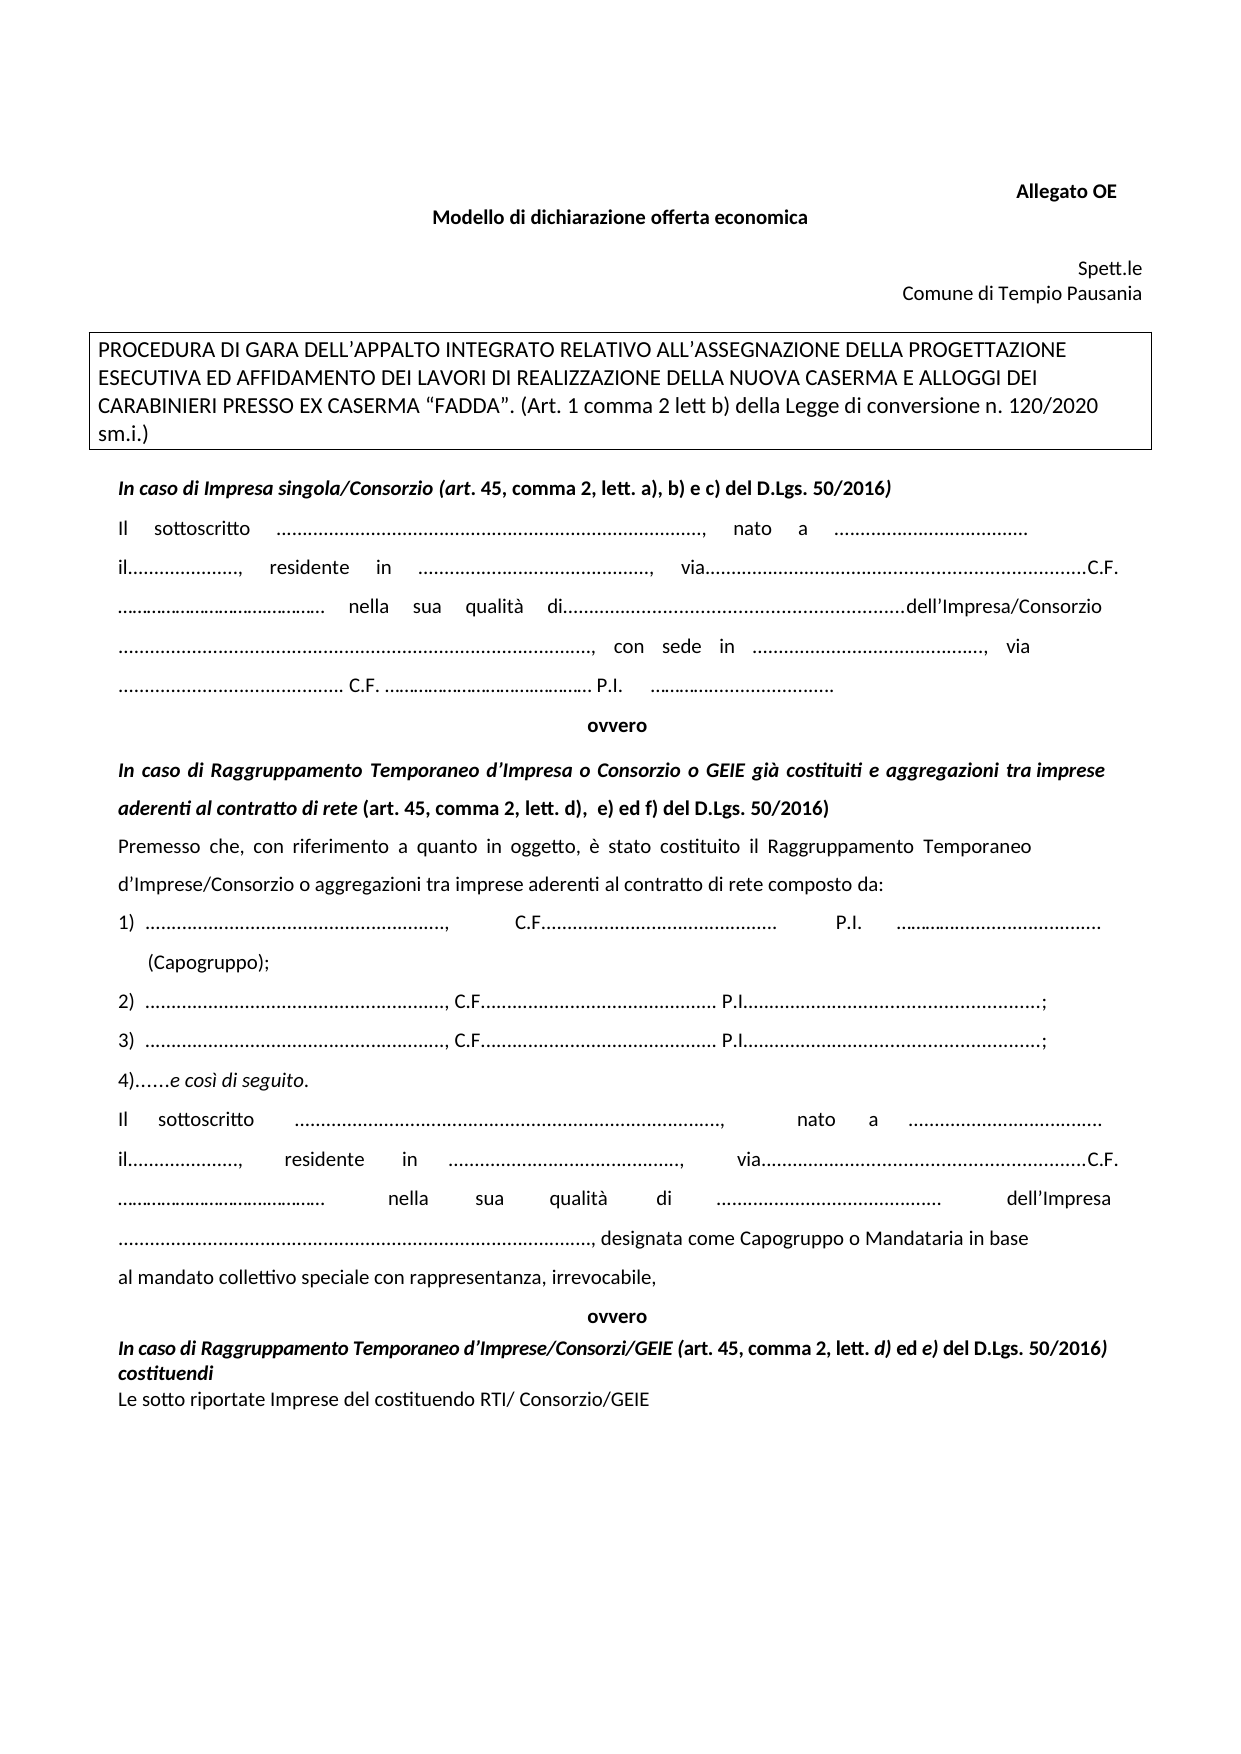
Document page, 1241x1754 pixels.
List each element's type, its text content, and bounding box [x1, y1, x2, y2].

text ………………………….………… nella sua qualità di ........................................... dell’Impresa [118, 1185, 1142, 1211]
text Le sotto riportate Imprese del costituendo RTI/ Consorzio/GEIE [118, 1386, 1142, 1411]
text ........................................... C.F. ………………………….………… P.I. …………........................ [118, 672, 1142, 698]
text il....................., residente in ............................................, via C.F. [118, 554, 1142, 579]
text 3) ........................................................., C.F............................................. P.I ; [118, 1028, 1142, 1053]
subtitle ovvero [587, 712, 1142, 737]
text Il sottoscritto ................................................................................., nato a ..................................... [118, 1106, 1142, 1132]
text In caso di Raggruppamento Temporaneo d’Imprese/Consorzi/GEIE (art. 45, comma 2, lett. d) ed e) del D.Lgs. 50/2016) costituendi [118, 1335, 1142, 1386]
text Modello di dichiarazione offerta economica [116, 204, 1124, 229]
text 4) e così di seguito. [118, 1067, 1142, 1092]
subtitle ovvero [587, 1304, 1142, 1329]
text ………………………….………… nella sua qualità di dell’Impresa/Consorzio [118, 593, 1142, 619]
subtitle Comune di Tempio Pausania [600, 281, 1142, 306]
text Il sottoscritto ................................................................................., nato a ..................................... [118, 515, 1142, 540]
text In caso di Impresa singola/Consorzio (art. 45, comma 2, lett. a), b) e c) del D.Lgs. 50/2016) [118, 475, 1142, 501]
text al mandato collettivo speciale con rappresentanza, irrevocabile, [118, 1264, 1142, 1289]
text .........................................................................................., designata come Capogruppo o Mandataria in base [118, 1225, 1142, 1250]
text Spett.le [600, 255, 1142, 281]
text .........................................................................................., con sede in ............................................, via [118, 633, 1142, 658]
text (Capogruppo); [147, 949, 1142, 974]
text il....................., residente in ............................................, via C.F. [118, 1146, 1142, 1171]
text 1) ........................................................., C.F............................................. P.I. …………............................ [118, 909, 1142, 935]
text 2) ........................................................., C.F............................................. P.I ; [118, 988, 1142, 1014]
subtitle Allegato OE [1009, 179, 1124, 204]
text Premesso che, con riferimento a quanto in oggetto, è stato costituito il Raggruppamento Temporaneo d’Imprese/Consorzio o aggregazioni tra imprese aderenti al contratto di rete composto da: [118, 833, 1142, 897]
text PROCEDURA DI GARA DELL’APPALTO INTEGRATO RELATIVO ALL’ASSEGNAZIONE DELLA PROGETTAZIONE ESECUTIVA ED AFFIDAMENTO DEI LAVORI DI REALIZZAZIONE DELLA NUOVA CASERMA E ALLOGGI DEI CARABINIERI PRESSO EX CASERMA “FADDA”. (Art. 1 comma 2 lett b) della Legge di conversione n. 120/2020 sm.i.) [90, 333, 1151, 449]
text In caso di Raggruppamento Temporaneo d’Impresa o Consorzio o GEIE già costituiti e aggregazioni tra imprese aderenti al contratto di rete (art. 45, comma 2, lett. d), e) ed f) del D.Lgs. 50/2016) [118, 757, 1142, 821]
